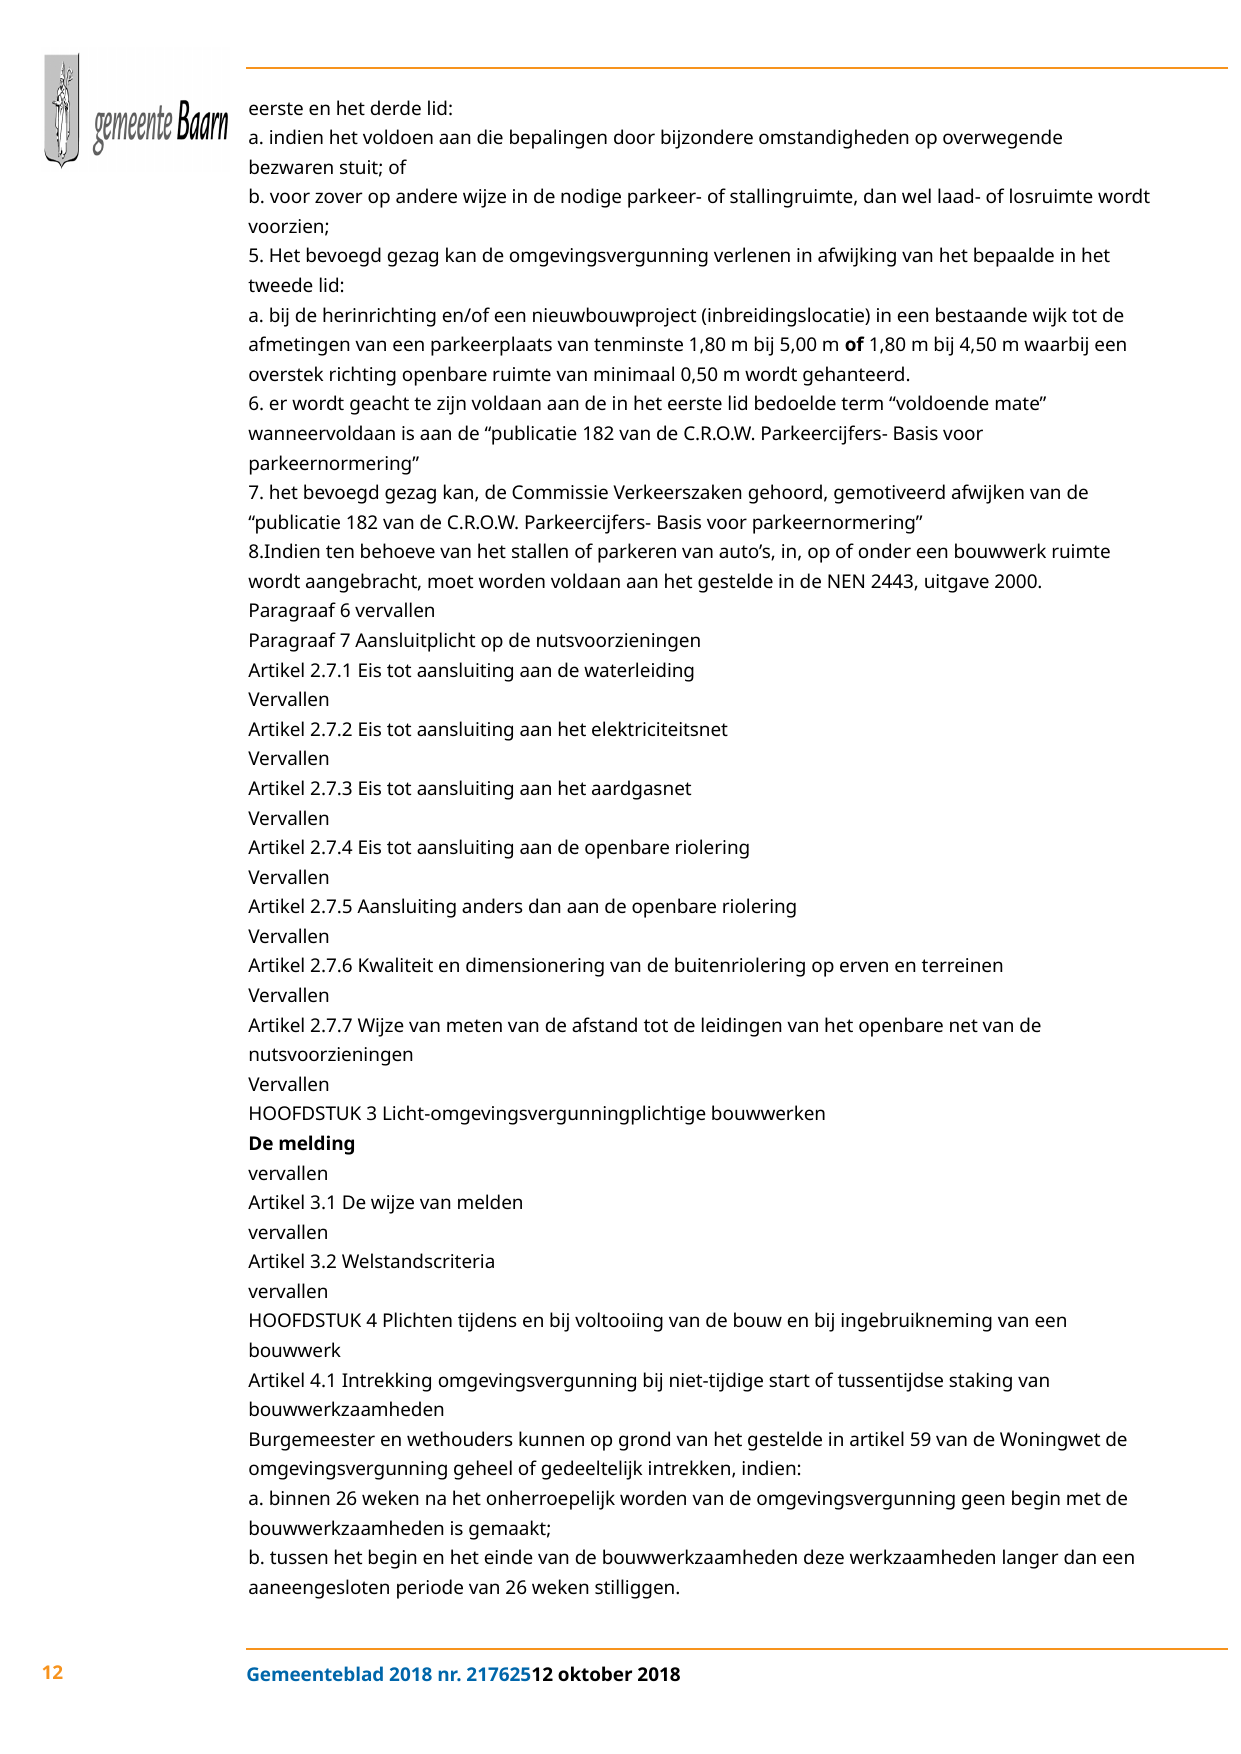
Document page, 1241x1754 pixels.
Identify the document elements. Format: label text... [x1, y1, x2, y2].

text Artikel 3.1 De wijze van melden [248, 1189, 1152, 1215]
text Vervallen [248, 686, 1152, 712]
text Artikel 2.7.4 Eis tot aansluiting aan de openbare riolering [248, 834, 1152, 860]
text vervallen [248, 1278, 1152, 1304]
text 7. het bevoegd gezag kan, de Commissie Verkeerszaken gehoord, gemotiveerd afwijken van de [248, 479, 1152, 505]
text HOOFDSTUK 3 Licht-omgevingsvergunningplichtige bouwwerken [248, 1101, 1152, 1126]
text Vervallen [248, 1071, 1152, 1097]
text a. bij de herinrichting en/of een nieuwbouwproject (inbreidingslocatie) in een bestaande wijk tot de afmetingen van een parkeerplaats van tenminste 1,80 m bij 5,00 m of 1,80 m bij 4,50 m waarbij een overstek richting openbare ruimte van minimaal 0,50 m wordt gehanteerd. [248, 302, 1152, 387]
text Artikel 2.7.1 Eis tot aansluiting aan de waterleiding [248, 657, 1152, 683]
text Artikel 4.1 Intrekking omgevingsvergunning bij niet-tijdige start of tussentijdse staking van bouwwerkzaamheden [248, 1367, 1152, 1422]
text HOOFDSTUK 4 Plichten tijdens en bij voltooiing van de bouw en bij ingebruikneming van een bouwwerk [248, 1308, 1152, 1363]
text Artikel 3.2 Welstandscriteria [248, 1248, 1152, 1274]
picture [41, 47, 231, 172]
text 5. Het bevoegd gezag kan de omgevingsvergunning verlenen in afwijking van het bepaalde in het tweede lid: [248, 243, 1152, 298]
text Artikel 2.7.5 Aansluiting anders dan aan de openbare riolering [248, 893, 1152, 919]
text Vervallen [248, 982, 1152, 1008]
text Vervallen [248, 923, 1152, 949]
text vervallen [248, 1160, 1152, 1186]
text 8.Indien ten behoeve van het stallen of parkeren van auto’s, in, op of onder een bouwwerk ruimte wordt aangebracht, moet worden voldaan aan het gestelde in de NEN 2443, uitgave 2000. [248, 538, 1152, 594]
text b. voor zover op andere wijze in de nodige parkeer- of stallingruimte, dan wel laad- of losruimte wordt voorzien; [248, 183, 1152, 239]
text a. indien het voldoen aan die bepalingen door bijzondere omstandigheden op overwegende bezwaren stuit; of [248, 124, 1152, 180]
text Paragraaf 7 Aansluitplicht op de nutsvoorzieningen [248, 627, 1152, 653]
text “publicatie 182 van de C.R.O.W. Parkeercijfers- Basis voor parkeernormering” [248, 509, 1152, 535]
text Paragraaf 6 vervallen [248, 598, 1152, 623]
text vervallen [248, 1219, 1152, 1245]
text Artikel 2.7.2 Eis tot aansluiting aan het elektriciteitsnet [248, 716, 1152, 742]
text De melding [248, 1130, 1152, 1156]
text a. binnen 26 weken na het onherroepelijk worden van de omgevingsvergunning geen begin met de bouwwerkzaamheden is gemaakt; [248, 1485, 1152, 1541]
text Artikel 2.7.3 Eis tot aansluiting aan het aardgasnet [248, 775, 1152, 801]
text Burgemeester en wethouders kunnen op grond van het gestelde in artikel 59 van de Woningwet de omgevingsvergunning geheel of gedeeltelijk intrekken, indien: [248, 1426, 1152, 1481]
text Artikel 2.7.7 Wijze van meten van de afstand tot de leidingen van het openbare net van de nutsvoorzieningen [248, 1012, 1152, 1067]
text 6. er wordt geacht te zijn voldaan aan de in het eerste lid bedoelde term “voldoende mate” wanneervoldaan is aan de “publicatie 182 van de C.R.O.W. Parkeercijfers- Basis voor parkeernormering” [248, 391, 1152, 476]
text eerste en het derde lid: [248, 95, 1152, 121]
text b. tussen het begin en het einde van de bouwwerkzaamheden deze werkzaamheden langer dan een aaneengesloten periode van 26 weken stilliggen. [248, 1544, 1152, 1600]
text Vervallen [248, 805, 1152, 831]
text Artikel 2.7.6 Kwaliteit en dimensionering van de buitenriolering op erven en terreinen [248, 953, 1152, 978]
text Vervallen [248, 746, 1152, 771]
text Vervallen [248, 864, 1152, 890]
